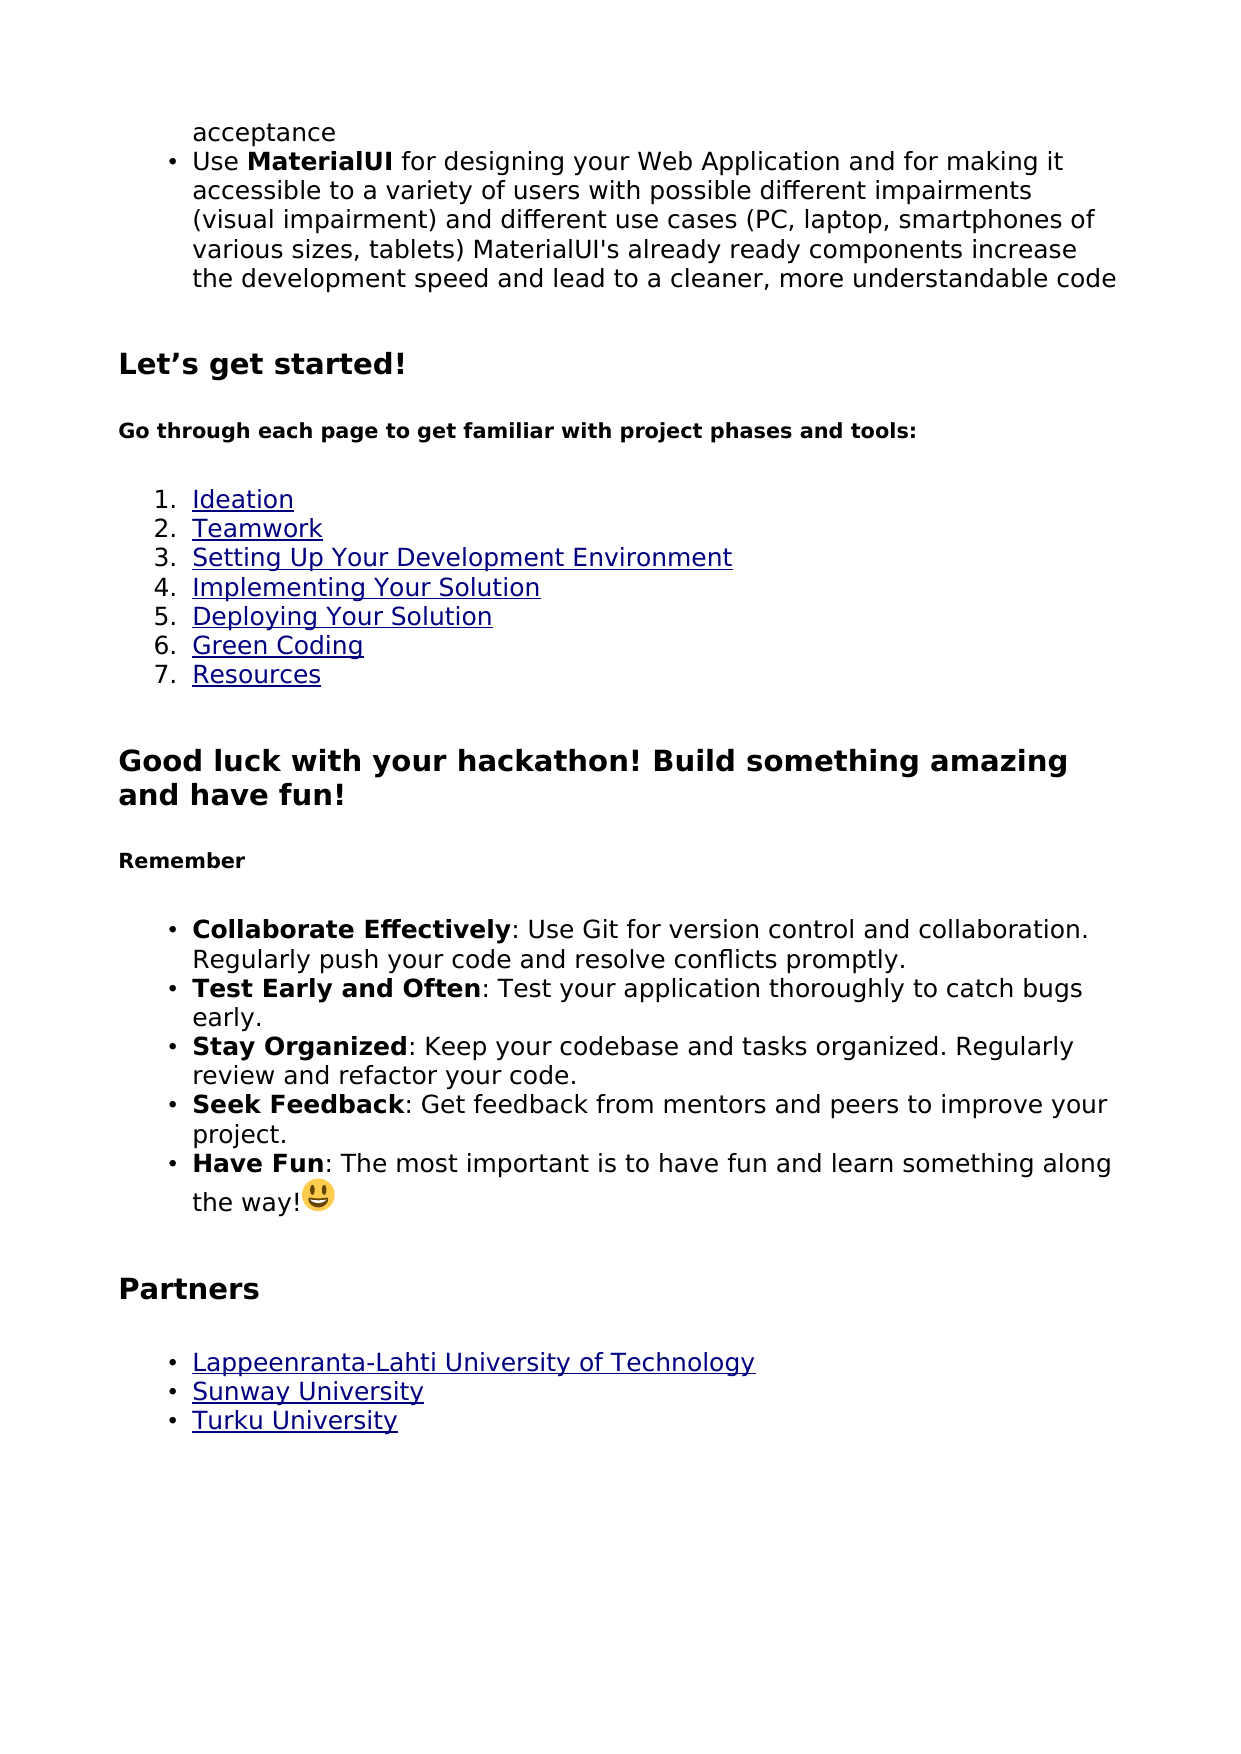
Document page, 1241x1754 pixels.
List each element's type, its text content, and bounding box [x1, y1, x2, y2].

list Have Fun: The most important is to have fun and learn something along the way! [177, 1149, 1122, 1217]
list Implementing Your Solution [177, 573, 1122, 602]
list Ideation [177, 485, 1122, 514]
list Deploying Your Solution [177, 602, 1122, 631]
subtitle Good luck with your hackathon! Build something amazing and have fun! [118, 744, 1122, 812]
list Stay Organized: Keep your codebase and tasks organized. Regularly review and refactor your code. [177, 1032, 1122, 1091]
list Use MaterialUI for designing your Web Application and for making it accessible to a variety of users with possible different impairments (visual impairment) and different use cases (PC, laptop, smartphones of various sizes, tablets) MaterialUI's already ready components increase the development speed and lead to a cleaner, more understandable code [177, 147, 1122, 293]
list Test Early and Often: Test your application thoroughly to catch bugs early. [177, 974, 1122, 1032]
list Setting Up Your Development Environment [177, 544, 1122, 573]
list Resources [177, 660, 1122, 689]
subtitle Let’s get started! [118, 348, 1122, 382]
subtitle Go through each page to get familiar with project phases and tools: [118, 419, 1122, 443]
list Teamwork [177, 514, 1122, 544]
subtitle Partners [118, 1272, 1122, 1306]
list Green Coding [177, 631, 1122, 660]
list Collaborate Effectively: Use Git for version control and collaboration. Regularly push your code and resolve conflicts promptly. [177, 916, 1122, 974]
list Lappeenranta-Lahti University of Technology [177, 1348, 1122, 1377]
subtitle Remember [118, 849, 1122, 874]
list Sunway University [177, 1377, 1122, 1406]
list Seek Feedback: Get feedback from mentors and peers to improve your project. [177, 1091, 1122, 1149]
list Turku University [177, 1406, 1122, 1435]
list acceptance [177, 118, 1122, 147]
